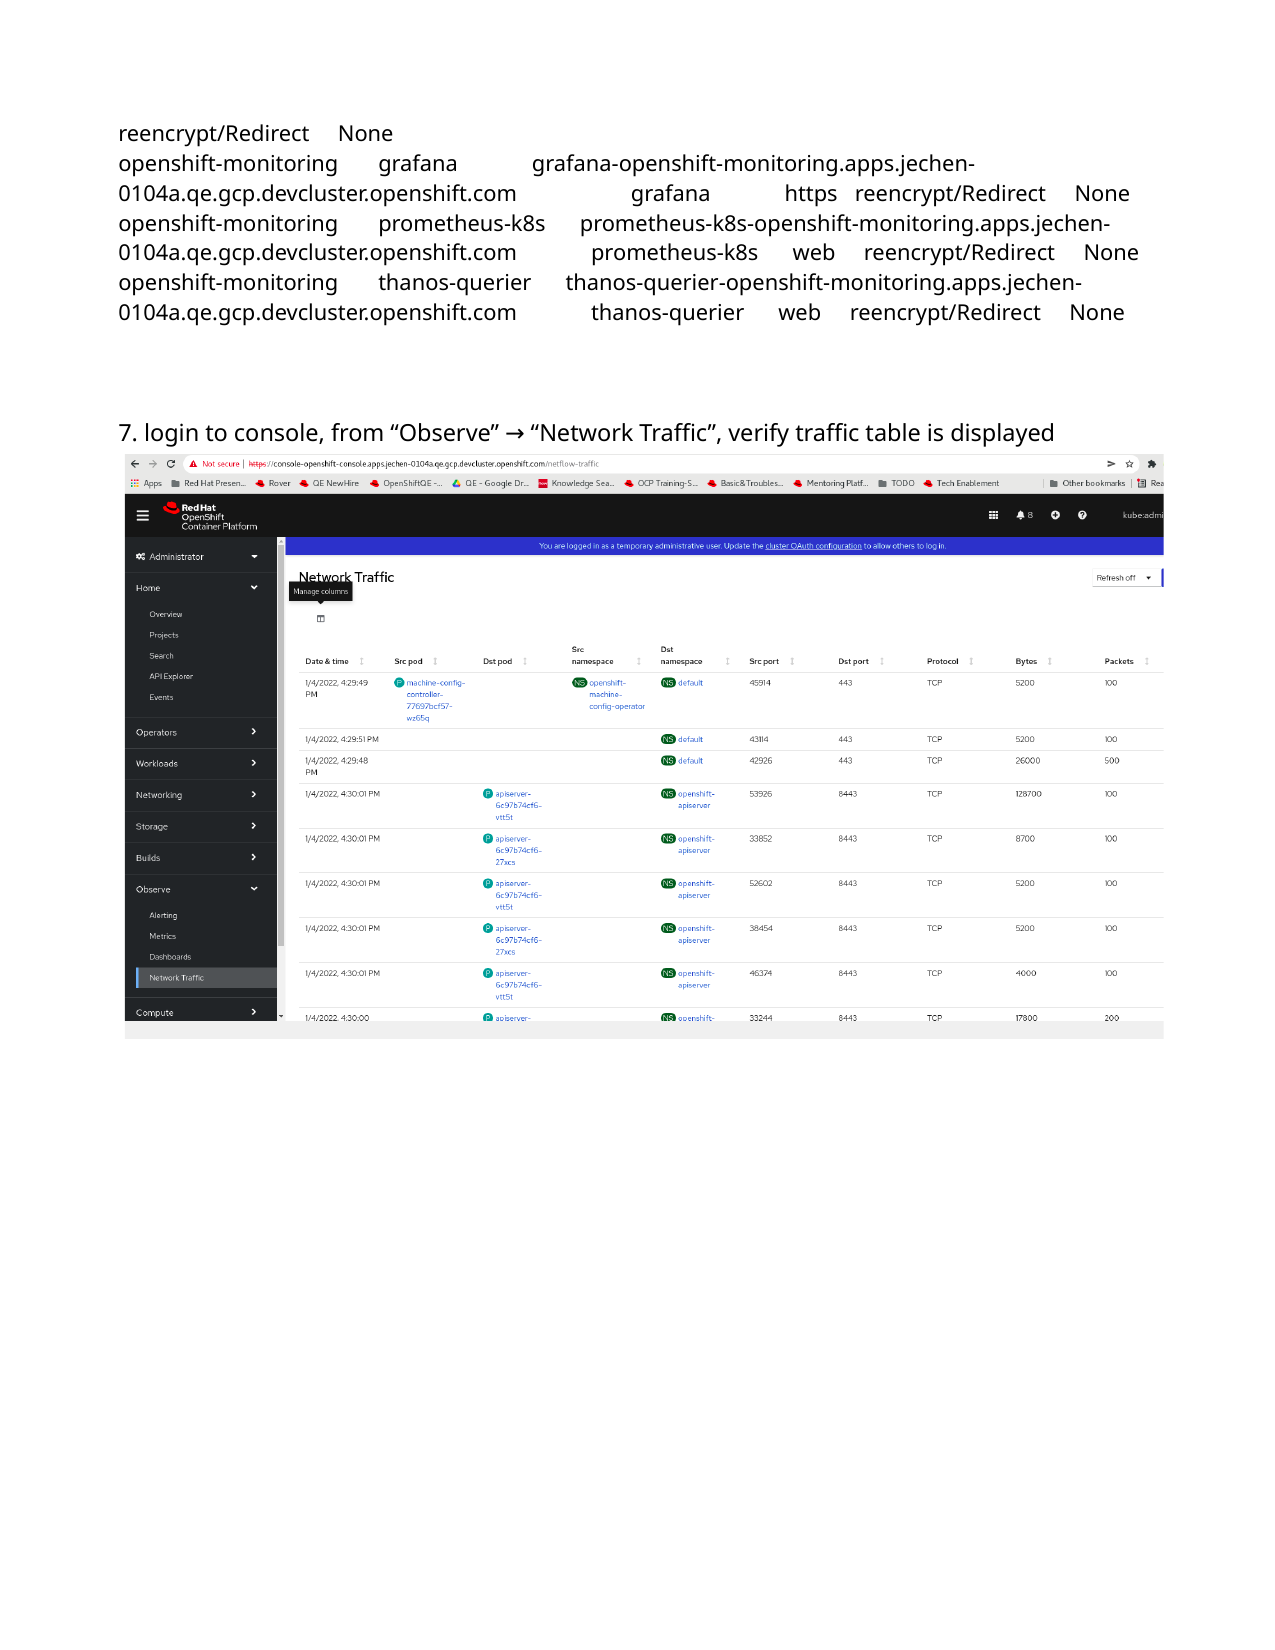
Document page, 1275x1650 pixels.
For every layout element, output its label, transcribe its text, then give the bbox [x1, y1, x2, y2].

text reencrypt/Redirect None [118, 118, 1157, 148]
text 7. login to console, from “Observe” → “Network Traffic”, verify traffic table is displayed [118, 416, 1157, 448]
text openshift-monitoring grafana grafana-openshift-monitoring.apps.jechen-0104a.qe.gcp.devcluster.openshift.com grafana https reencrypt/Redirect None [118, 148, 1157, 207]
text openshift-monitoring prometheus-k8s prometheus-k8s-openshift-monitoring.apps.jechen-0104a.qe.gcp.devcluster.openshift.com prometheus-k8s web reencrypt/Redirect None [118, 207, 1157, 267]
picture [124, 454, 1164, 1039]
text openshift-monitoring thanos-querier thanos-querier-openshift-monitoring.apps.jechen-0104a.qe.gcp.devcluster.openshift.com thanos-querier web reencrypt/Redirect None [118, 267, 1157, 327]
